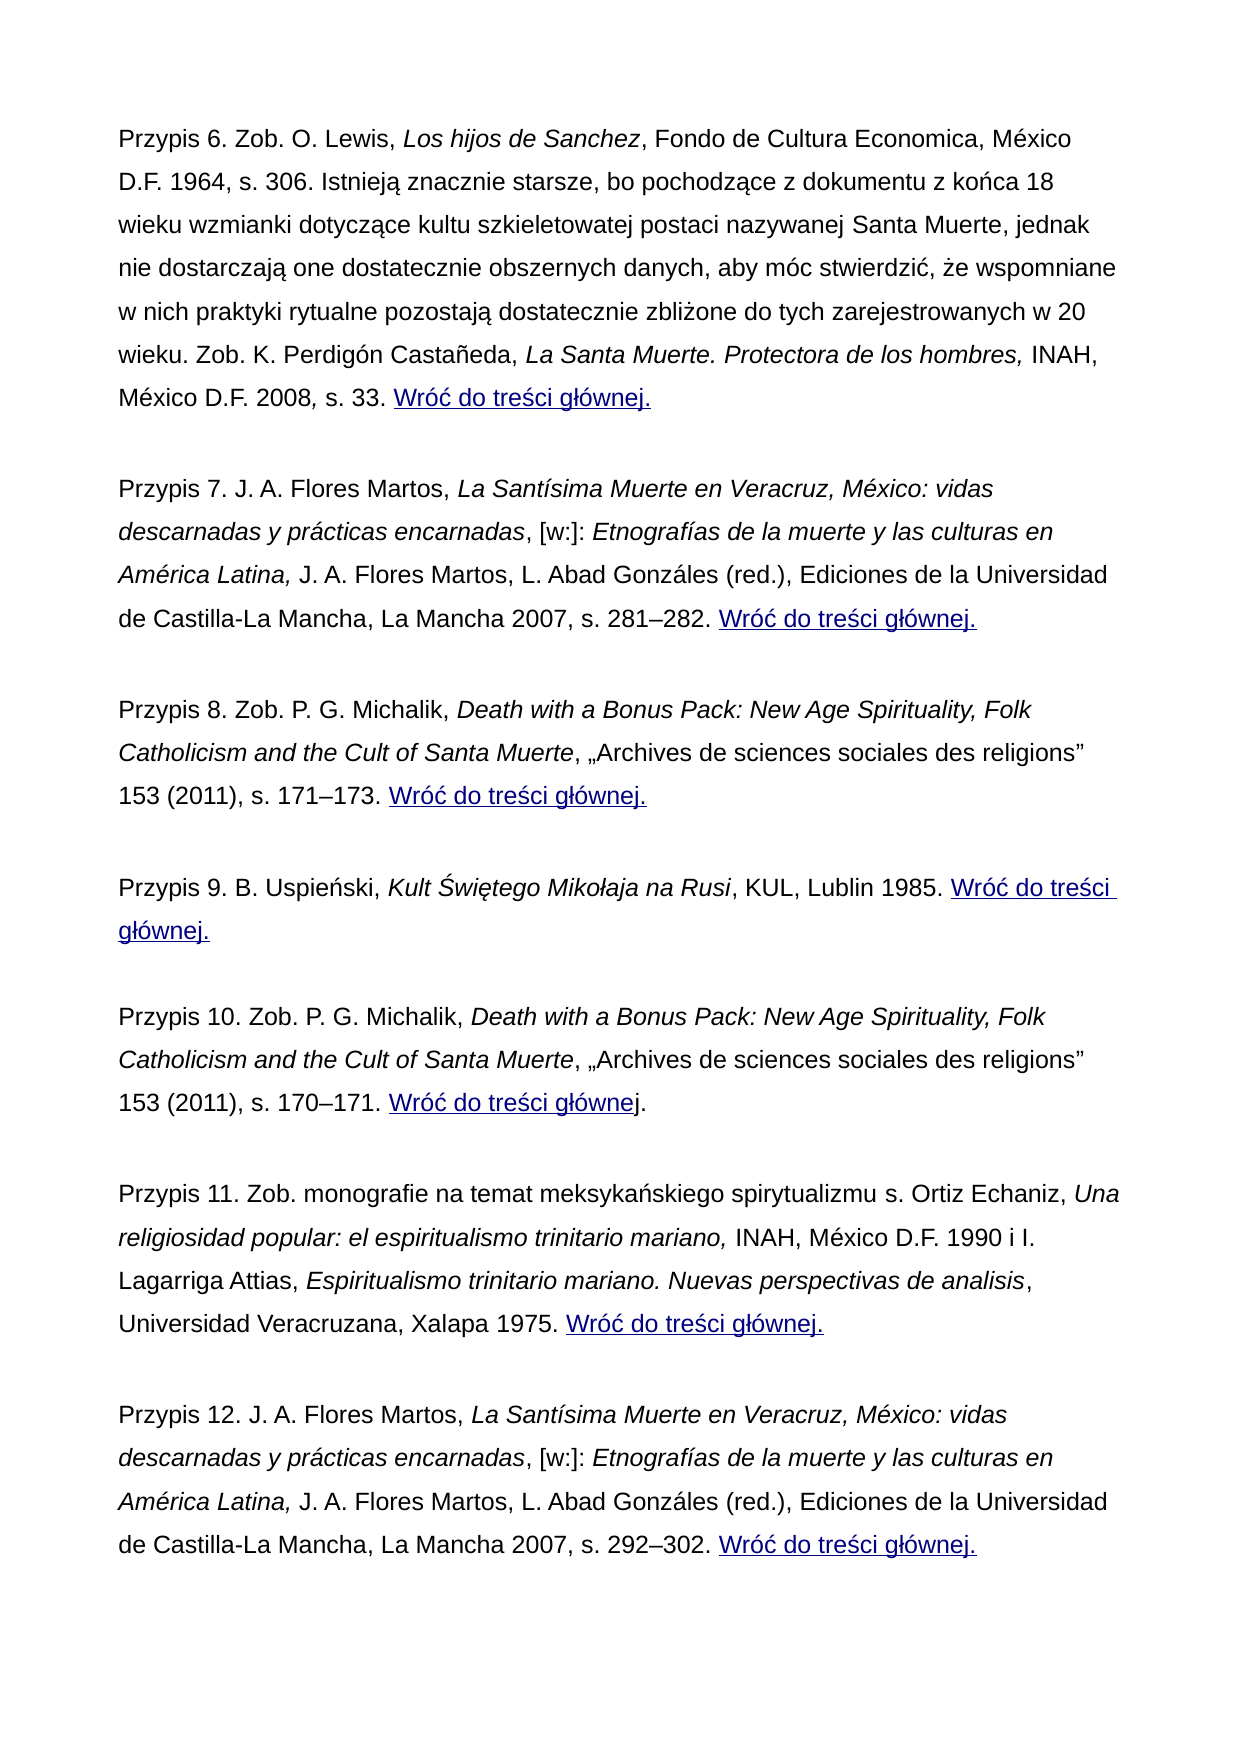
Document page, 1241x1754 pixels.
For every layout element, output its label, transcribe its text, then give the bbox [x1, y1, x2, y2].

text Przypis 10. Zob. P. G. Michalik, Death with a Bonus Pack: New Age Spirituality, Folk Catholicism and the Cult of Santa Muerte, „Archives de sciences sociales des religions” 153 (2011), s. 170–171. Wróć do treści głównej. [118, 1002, 1122, 1117]
text Przypis 7. J. A. Flores Martos, La Santísima Muerte en Veracruz, México: vidas descarnadas y prácticas encarnadas, [w:]: Etnografías de la muerte y las culturas en América Latina, J. A. Flores Martos, L. Abad Gonzáles (red.), Ediciones de la Universidad de Castilla-La Mancha, La Mancha 2007, s. 281–282. Wróć do treści głównej. [118, 474, 1122, 632]
text Przypis 8. Zob. P. G. Michalik, Death with a Bonus Pack: New Age Spirituality, Folk Catholicism and the Cult of Santa Muerte, „Archives de sciences sociales des religions” 153 (2011), s. 171–173. Wróć do treści głównej. [118, 695, 1122, 810]
text Przypis 9. B. Uspieński, Kult Świętego Mikołaja na Rusi, KUL, Lublin 1985. Wróć do treści głównej. [118, 872, 1122, 944]
text Przypis 6. Zob. O. Lewis, Los hijos de Sanchez, Fondo de Cultura Economica, México D.F. 1964, s. 306. Istnieją znacznie starsze, bo pochodzące z dokumentu z końca 18 wieku wzmianki dotyczące kultu szkieletowatej postaci nazywanej Santa Muerte, jednak nie dostarczają one dostatecznie obszernych danych, aby móc stwierdzić, że wspomniane w nich praktyki rytualne pozostają dostatecznie zbliżone do tych zarejestrowanych w 20 wieku. Zob. K. Perdigón Castañeda, La Santa Muerte. Protectora de los hombres, INAH, México D.F. 2008, s. 33. Wróć do treści głównej. [118, 124, 1122, 412]
text Przypis 12. J. A. Flores Martos, La Santísima Muerte en Veracruz, México: vidas descarnadas y prácticas encarnadas, [w:]: Etnografías de la muerte y las culturas en América Latina, J. A. Flores Martos, L. Abad Gonzáles (red.), Ediciones de la Universidad de Castilla-La Mancha, La Mancha 2007, s. 292–302. Wróć do treści głównej. [118, 1400, 1122, 1558]
text Przypis 11. Zob. monografie na temat meksykańskiego spirytualizmu s. Ortiz Echaniz, Una religiosidad popular: el espiritualismo trinitario mariano, INAH, México D.F. 1990 i I. Lagarriga Attias, Espiritualismo trinitario mariano. Nuevas perspectivas de analisis, Universidad Veracruzana, Xalapa 1975. Wróć do treści głównej. [118, 1179, 1122, 1338]
